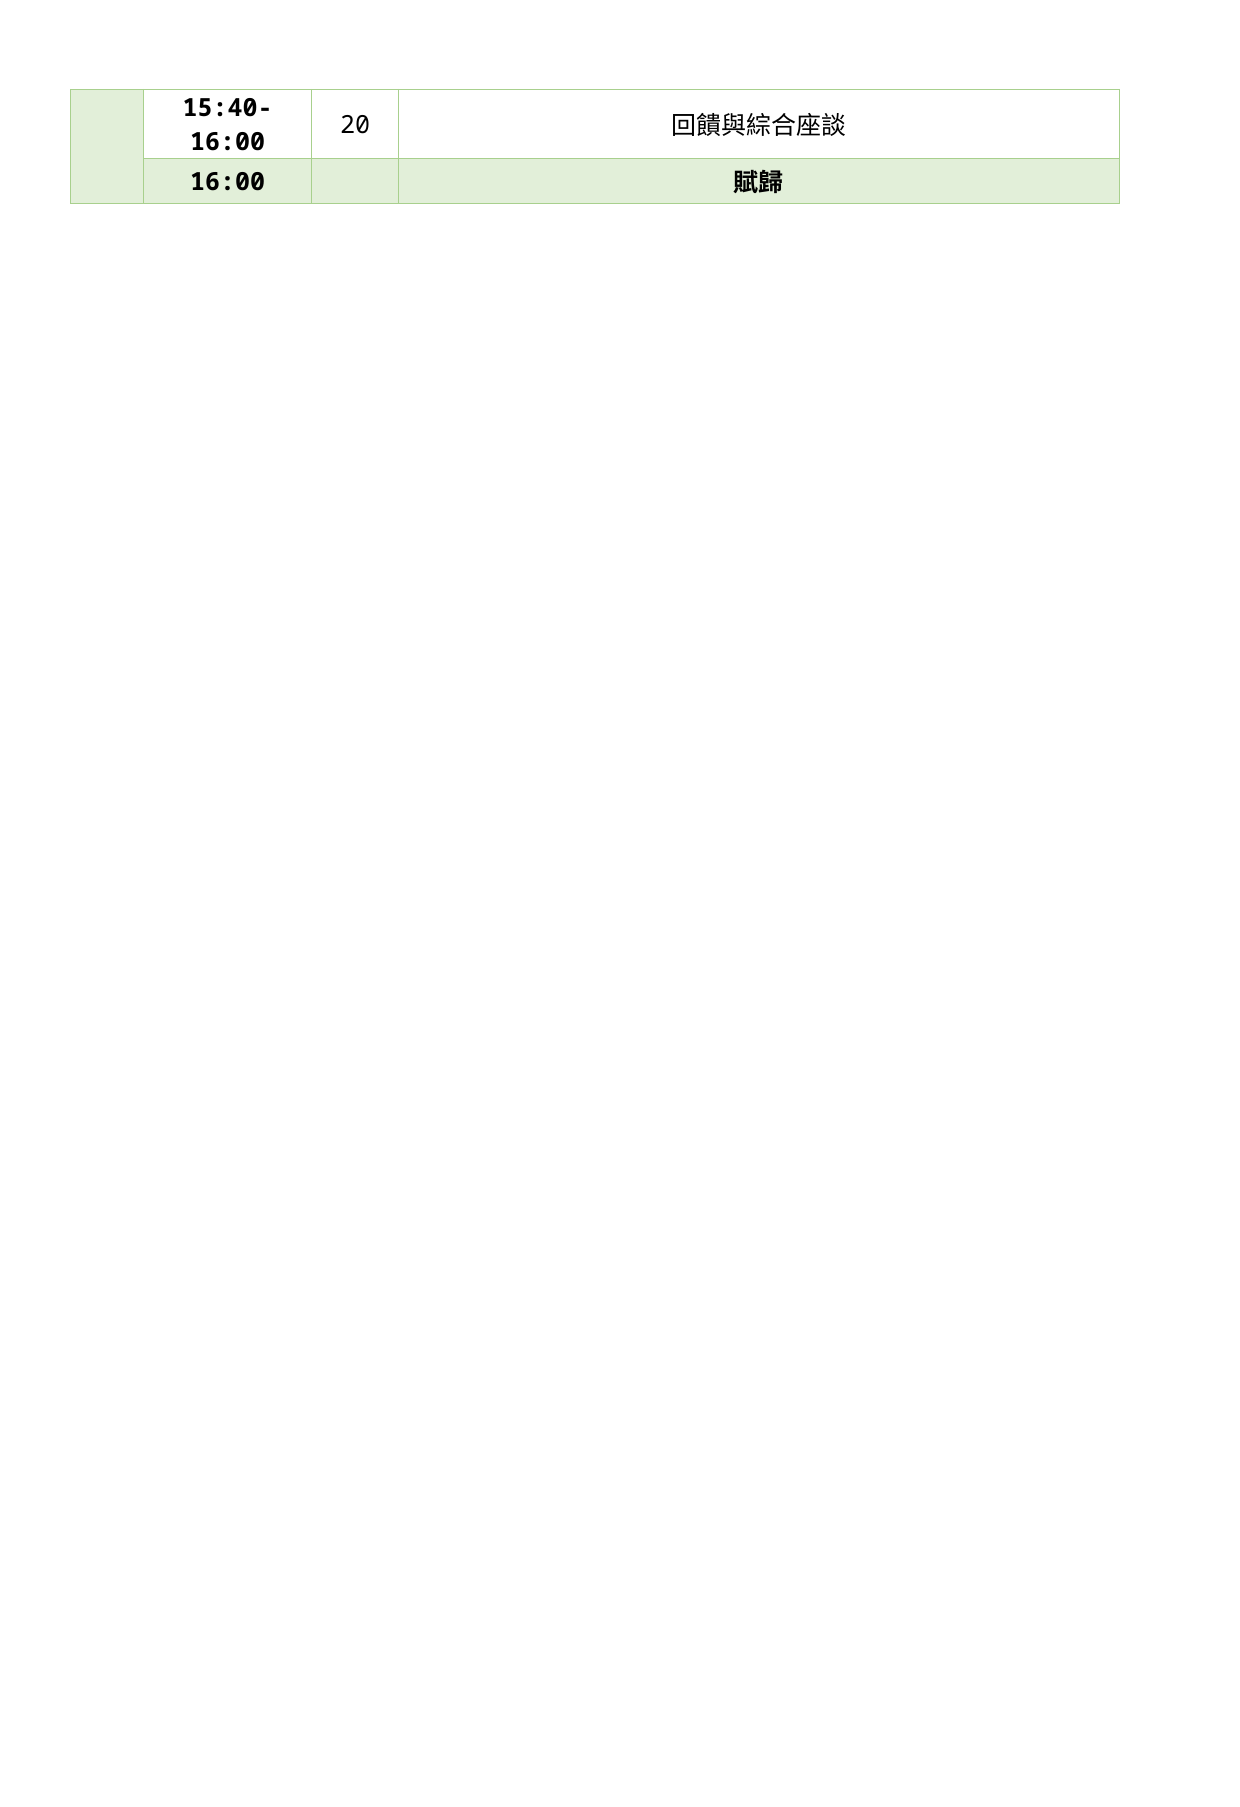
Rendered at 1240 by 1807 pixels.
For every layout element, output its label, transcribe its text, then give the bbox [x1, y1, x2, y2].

table_cell 16:00 [144, 159, 311, 203]
table_cell [71, 90, 143, 203]
table_cell 回饋與綜合座談 [399, 90, 1119, 158]
table_cell 15:40-16:00 [144, 90, 311, 158]
table_cell 20 [312, 90, 398, 158]
table_cell 賦歸 [399, 159, 1119, 203]
table_cell [312, 159, 398, 203]
